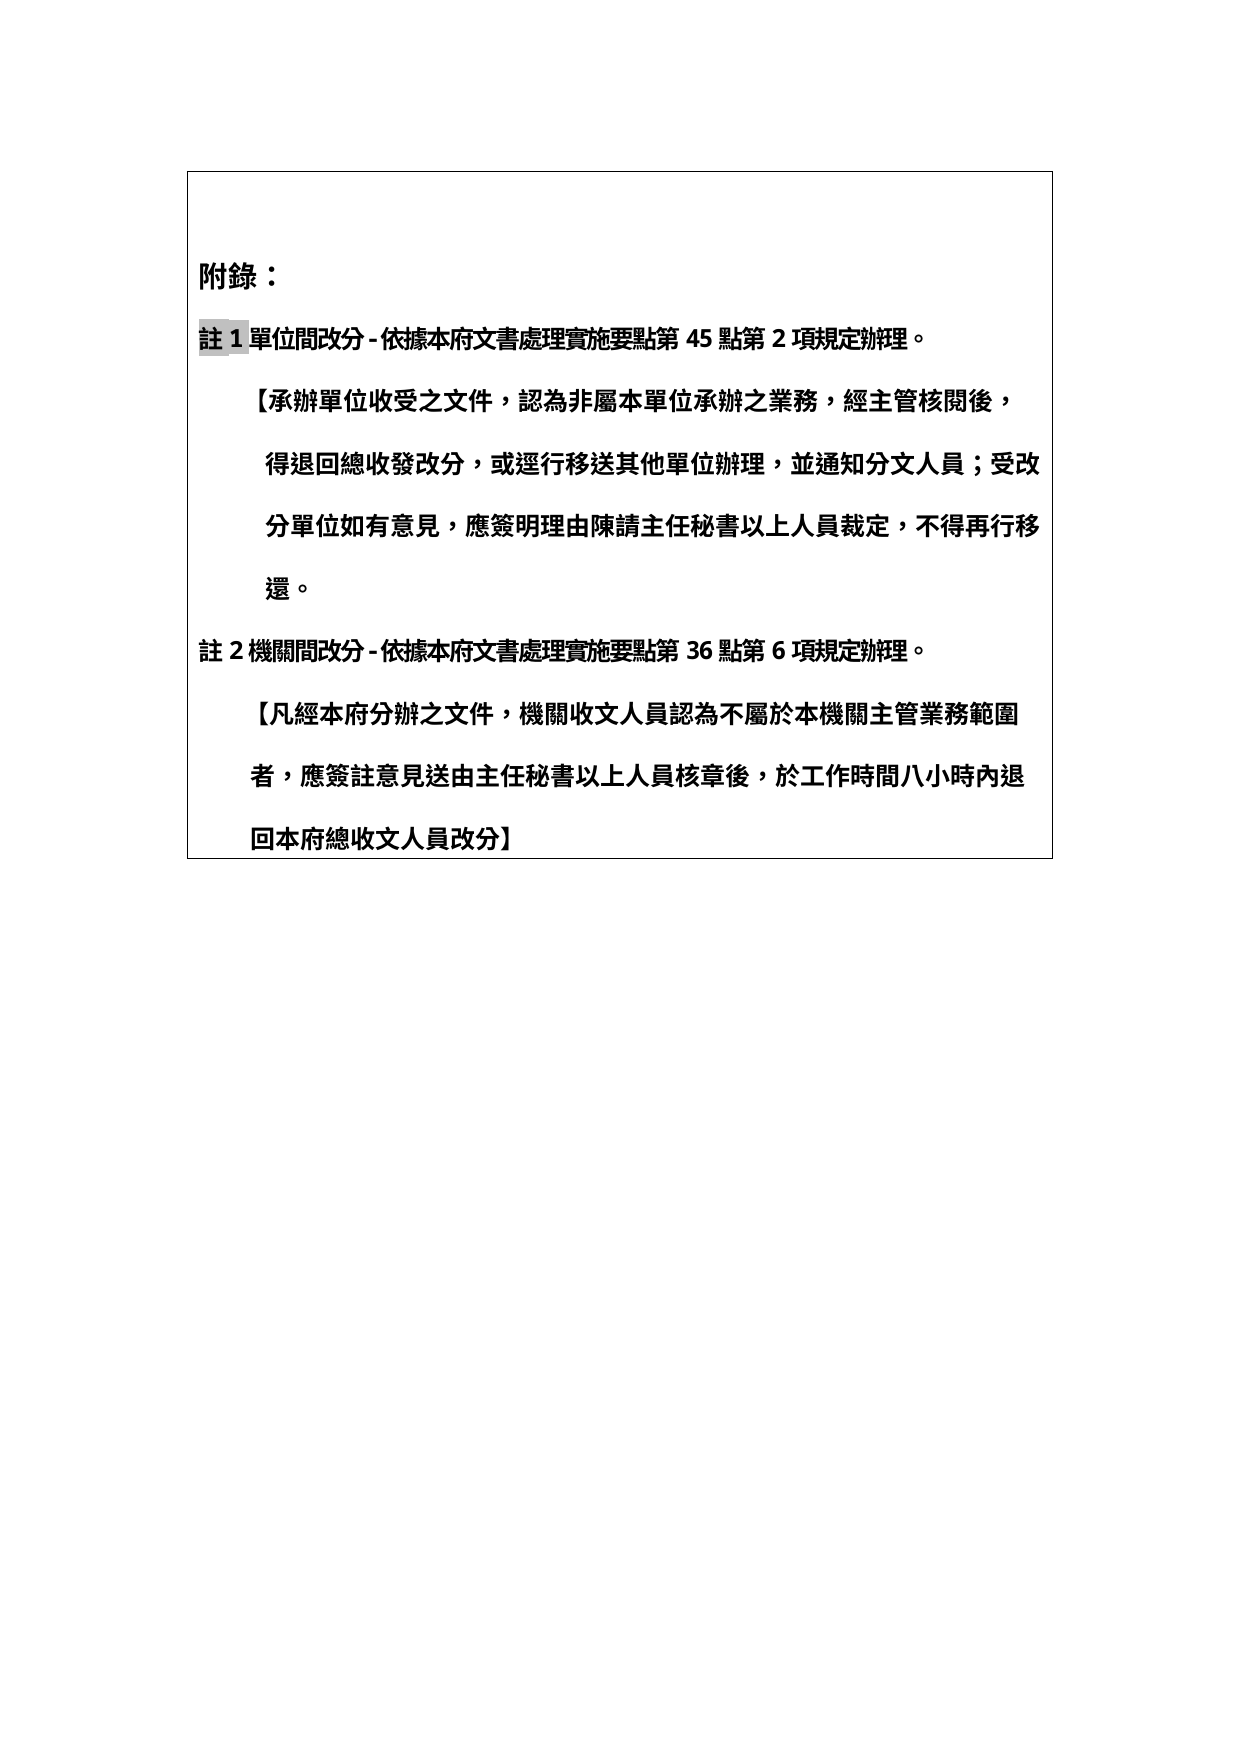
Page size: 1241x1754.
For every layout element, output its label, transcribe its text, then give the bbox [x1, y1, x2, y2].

table_cell 附錄： 註1單位間改分-依據本府文書處理實施要點第45點第2項規定辦理。 【承辦單位收受之文件，認為非屬本單位承辦之業務，經主管核閱後，得退回總收發改分，或逕行移送其他單位辦理，並通知分文人員；受改分單位如有意見，應簽明理由陳請主任秘書以上人員裁定，不得再行移還。 註2機關間改分-依據本府文書處理實施要點第36點第6項規定辦理。 【凡經本府分辦之文件，機關收文人員認為不屬於本機關主管業務範圍者，應簽註意見送由主任秘書以上人員核章後，於工作時間八小時內退回本府總收文人員改分】 [188, 172, 1052, 858]
